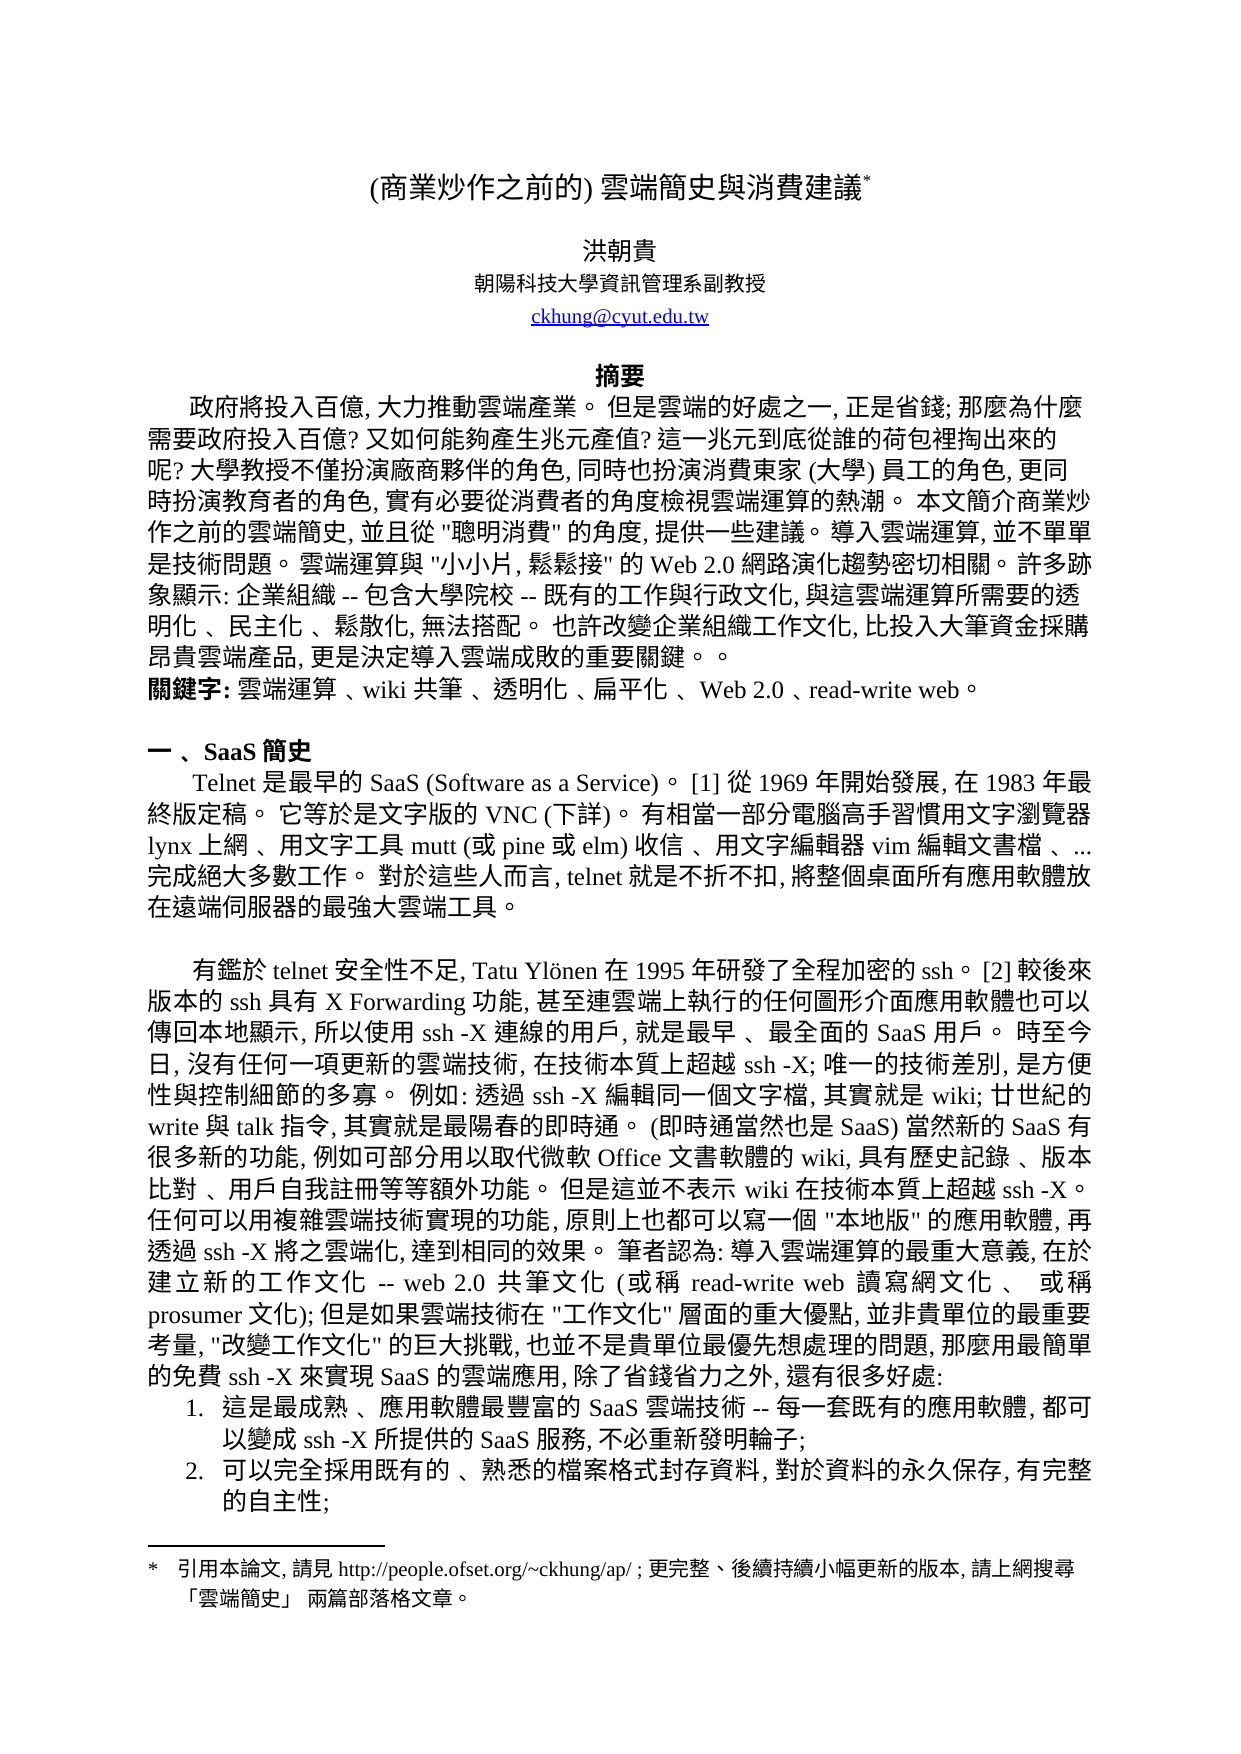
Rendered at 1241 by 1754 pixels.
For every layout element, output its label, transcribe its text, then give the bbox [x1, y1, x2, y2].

list 可以完全採用既有的﹑ 熟悉的檔案格式封存資料, 對於資料的永久保存, 有完整的自主性; [185, 1454, 1092, 1517]
text 一﹑ SaaS 簡史 [148, 736, 1092, 767]
text 朝陽科技大學資訊管理系副教授 [148, 267, 1092, 298]
text 有鑑於 telnet 安全性不足, Tatu Ylönen 在 1995 年研發了全程加密的 ssh。 [2] 較後來版本的 ssh 具有 X Forwarding 功能, 甚至連雲端上執行的任何圖形介面應用軟體也可以傳回本地顯示, 所以使用 ssh -X 連線的用戶, 就是最早﹑ 最全面的 SaaS 用戶。 時至今日, 沒有任何一項更新的雲端技術, 在技術本質上超越 ssh -X; 唯一的技術差別, 是方便性與控制細節的多寡。 例如: 透過 ssh -X 編輯同一個文字檔, 其實就是 wiki; 廿世紀的 write 與 talk 指令, 其實就是最陽春的即時通。 (即時通當然也是 SaaS) 當然新的 SaaS 有很多新的功能, 例如可部分用以取代微軟 Office 文書軟體的 wiki, 具有歷史記錄﹑ 版本比對﹑ 用戶自我註冊等等額外功能。 但是這並不表示 wiki 在技術本質上超越 ssh -X。 任何可以用複雜雲端技術實現的功能, 原則上也都可以寫一個 "本地版" 的應用軟體, 再透過 ssh -X 將之雲端化, 達到相同的效果。 筆者認為: 導入雲端運算的最重大意義, 在於建立新的工作文化 -- web 2.0 共筆文化 (或稱 read-write web 讀寫網文化﹑ 或稱 prosumer 文化); 但是如果雲端技術在 "工作文化" 層面的重大優點, 並非貴單位的最重要考量, "改變工作文化" 的巨大挑戰, 也並不是貴單位最優先想處理的問題, 那麼用最簡單的免費 ssh -X 來實現 SaaS 的雲端應用, 除了省錢省力之外, 還有很多好處: [148, 954, 1092, 1392]
list 這是最成熟﹑ 應用軟體最豐富的 SaaS 雲端技術 -- 每一套既有的應用軟體, 都可以變成 ssh -X 所提供的 SaaS 服務, 不必重新發明輪子; [185, 1392, 1092, 1454]
text 政府將投入百億, 大力推動雲端產業。 但是雲端的好處之一, 正是省錢; 那麼為什麼需要政府投入百億? 又如何能夠產生兆元產值? 這一兆元到底從誰的荷包裡掏出來的呢? 大學教授不僅扮演廠商夥伴的角色, 同時也扮演消費東家 (大學) 員工的角色, 更同時扮演教育者的角色, 實有必要從消費者的角度檢視雲端運算的熱潮。 本文簡介商業炒作之前的雲端簡史, 並且從 "聰明消費" 的角度, 提供一些建議。 導入雲端運算, 並不單單是技術問題。 雲端運算與 "小小片, 鬆鬆接" 的 Web 2.0 網路演化趨勢密切相關。 許多跡象顯示: 企業組織 -- 包含大學院校 -- 既有的工作與行政文化, 與這雲端運算所需要的透明化﹑ 民主化﹑ 鬆散化, 無法搭配。 也許改變企業組織工作文化, 比投入大筆資金採購昂貴雲端產品, 更是決定導入雲端成敗的重要關鍵。。 [148, 392, 1092, 673]
text 關鍵字: 雲端運算﹑wiki 共筆﹑ 透明化﹑扁平化﹑ Web 2.0﹑read-write web。 [148, 673, 1092, 704]
text 引用本論文, 請見 http://people.ofset.org/~ckhung/ap/ ; 更完整、後續持續小幅更新的版本, 請上網搜尋 「雲端簡史」 兩篇部落格文章。 [148, 1552, 1092, 1612]
text Telnet 是最早的 SaaS (Software as a Service)。 [1] 從 1969 年開始發展, 在 1983 年最終版定稿。 它等於是文字版的 VNC (下詳)。 有相當一部分電腦高手習慣用文字瀏覽器 lynx 上網﹑ 用文字工具 mutt (或 pine 或 elm) 收信﹑ 用文字編輯器 vim 編輯文書檔﹑ ... 完成絕大多數工作。 對於這些人而言, telnet 就是不折不扣, 將整個桌面所有應用軟體放在遠端伺服器的最強大雲端工具。 [148, 767, 1092, 923]
text 摘要 [148, 361, 1092, 392]
text 洪朝貴 [148, 236, 1092, 267]
text (商業炒作之前的) 雲端簡史與消費建議 [148, 173, 1092, 204]
text ckhung@cyut.edu.tw [148, 298, 1092, 329]
